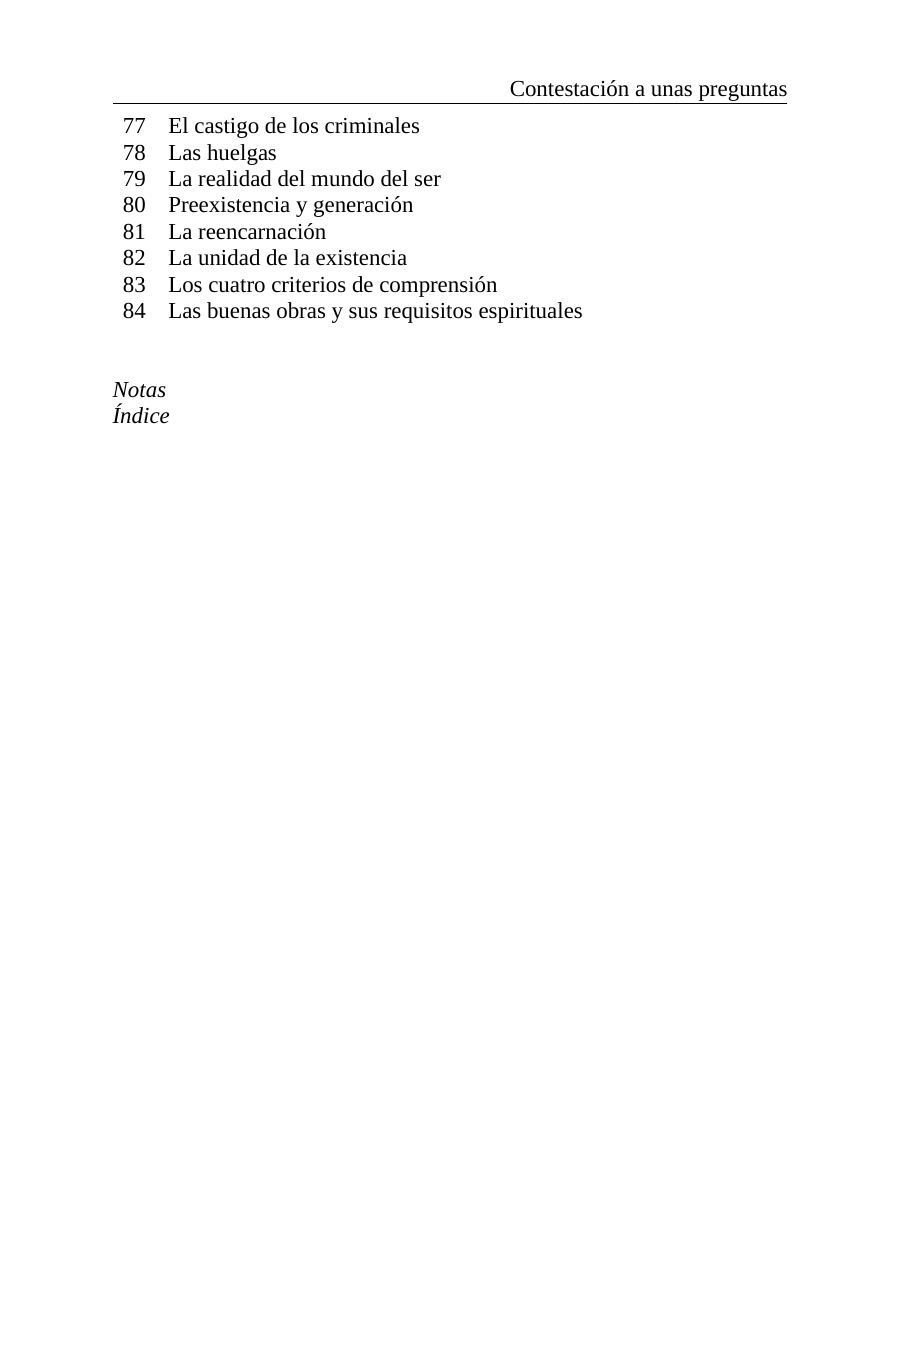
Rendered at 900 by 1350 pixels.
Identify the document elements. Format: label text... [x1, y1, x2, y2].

table_cell 77 [101, 113, 157, 139]
table_cell [101, 323, 157, 350]
table_cell 78 [101, 139, 157, 165]
table_cell 81 [101, 218, 157, 244]
table_cell [101, 350, 157, 376]
table_cell Las huelgas [157, 139, 900, 165]
table_cell 79 [101, 165, 157, 192]
table_cell Índice [101, 402, 900, 429]
table_cell La reencarnación [157, 218, 900, 244]
table_cell [157, 350, 900, 376]
table_cell 82 [101, 244, 157, 271]
table_cell [157, 323, 900, 350]
table_cell El castigo de los criminales [157, 113, 900, 139]
table_cell Los cuatro criterios de comprensión [157, 271, 900, 297]
table_cell La unidad de la existencia [157, 244, 900, 271]
table_cell 80 [101, 192, 157, 218]
table_cell Las buenas obras y sus requisitos espirituales [157, 297, 900, 323]
table_cell 84 [101, 297, 157, 323]
table_cell La realidad del mundo del ser [157, 165, 900, 192]
table_cell Preexistencia y generación [157, 192, 900, 218]
table_cell 83 [101, 271, 157, 297]
table_cell Notas [101, 376, 900, 402]
